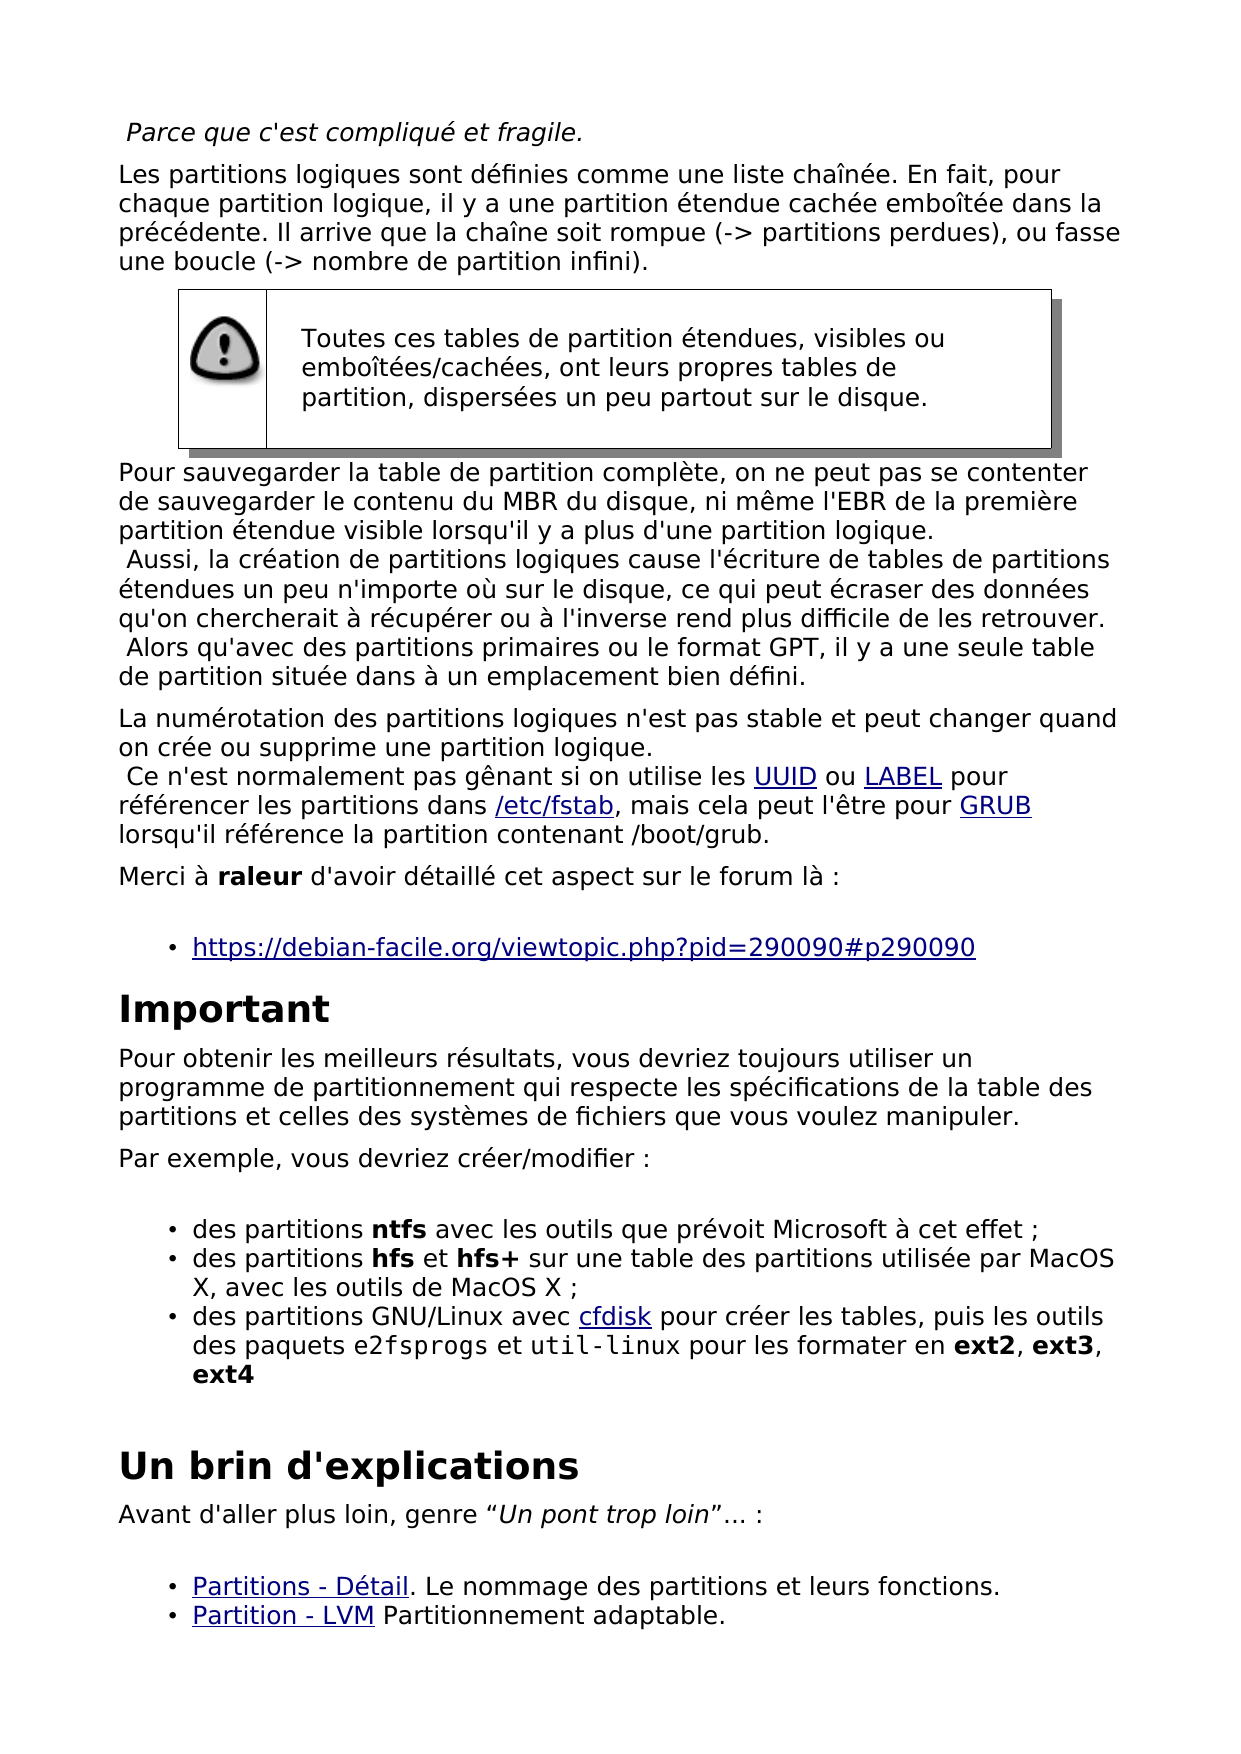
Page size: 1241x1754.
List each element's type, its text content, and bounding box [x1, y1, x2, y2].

text Pour sauvegarder la table de partition complète, on ne peut pas se contenter de sauvegarder le contenu du MBR du disque, ni même l'EBR de la première partition étendue visible lorsqu'il y a plus d'une partition logique. Aussi, la création de partitions logiques cause l'écriture de tables de partitions étendues un peu n'importe où sur le disque, ce qui peut écraser des données qu'on chercherait à récupérer ou à l'inverse rend plus difficile de les retrouver. Alors qu'avec des partitions primaires ou le format GPT, il y a une seule table de partition située dans à un emplacement bien défini. [118, 458, 1122, 691]
text Pour obtenir les meilleurs résultats, vous devriez toujours utiliser un programme de partitionnement qui respecte les spécifications de la table des partitions et celles des systèmes de fichiers que vous voulez manipuler. [118, 1044, 1122, 1131]
subtitle Un brin d'explications [118, 1444, 1122, 1488]
list https://debian-facile.org/viewtopic.php?pid=290090#p290090 [177, 933, 1122, 963]
text Merci à raleur d'avoir détaillé cet aspect sur le forum là : [118, 862, 1122, 891]
list Partitions - Détail. Le nommage des partitions et leurs fonctions. [177, 1572, 1122, 1601]
text Parce que c'est compliqué et fragile. [118, 118, 1122, 147]
text Par exemple, vous devriez créer/modifier : [118, 1144, 1122, 1173]
text Les partitions logiques sont définies comme une liste chaînée. En fait, pour chaque partition logique, il y a une partition étendue cachée emboîtée dans la précédente. Il arrive que la chaîne soit rompue (-> partitions perdues), ou fasse une boucle (-> nombre de partition infini). [118, 160, 1122, 276]
text Avant d'aller plus loin, genre “Un pont trop loin”... : [118, 1501, 1122, 1530]
list des partitions GNU/Linux avec cfdisk pour créer les tables, puis les outils des paquets e2fsprogs et util-linux pour les formater en ext2, ext3, ext4 [177, 1302, 1122, 1390]
list des partitions ntfs avec les outils que prévoit Microsoft à cet effet ; [177, 1215, 1122, 1244]
table_header [179, 290, 266, 447]
picture [190, 312, 266, 388]
text La numérotation des partitions logiques n'est pas stable et peut changer quand on crée ou supprime une partition logique. Ce n'est normalement pas gênant si on utilise les UUID ou LABEL pour référencer les partitions dans /etc/fstab, mais cela peut l'être pour GRUB lorsqu'il référence la partition contenant /boot/grub. [118, 704, 1122, 850]
list des partitions hfs et hfs+ sur une table des partitions utilisée par MacOS X, avec les outils de MacOS X ; [177, 1244, 1122, 1302]
list Partition - LVM Partitionnement adaptable. [177, 1601, 1122, 1630]
table_header Toutes ces tables de partition étendues, visibles ou emboîtées/cachées, ont leurs propres tables de partition, dispersées un peu partout sur le disque. [267, 290, 1051, 447]
subtitle Important [118, 988, 1122, 1031]
